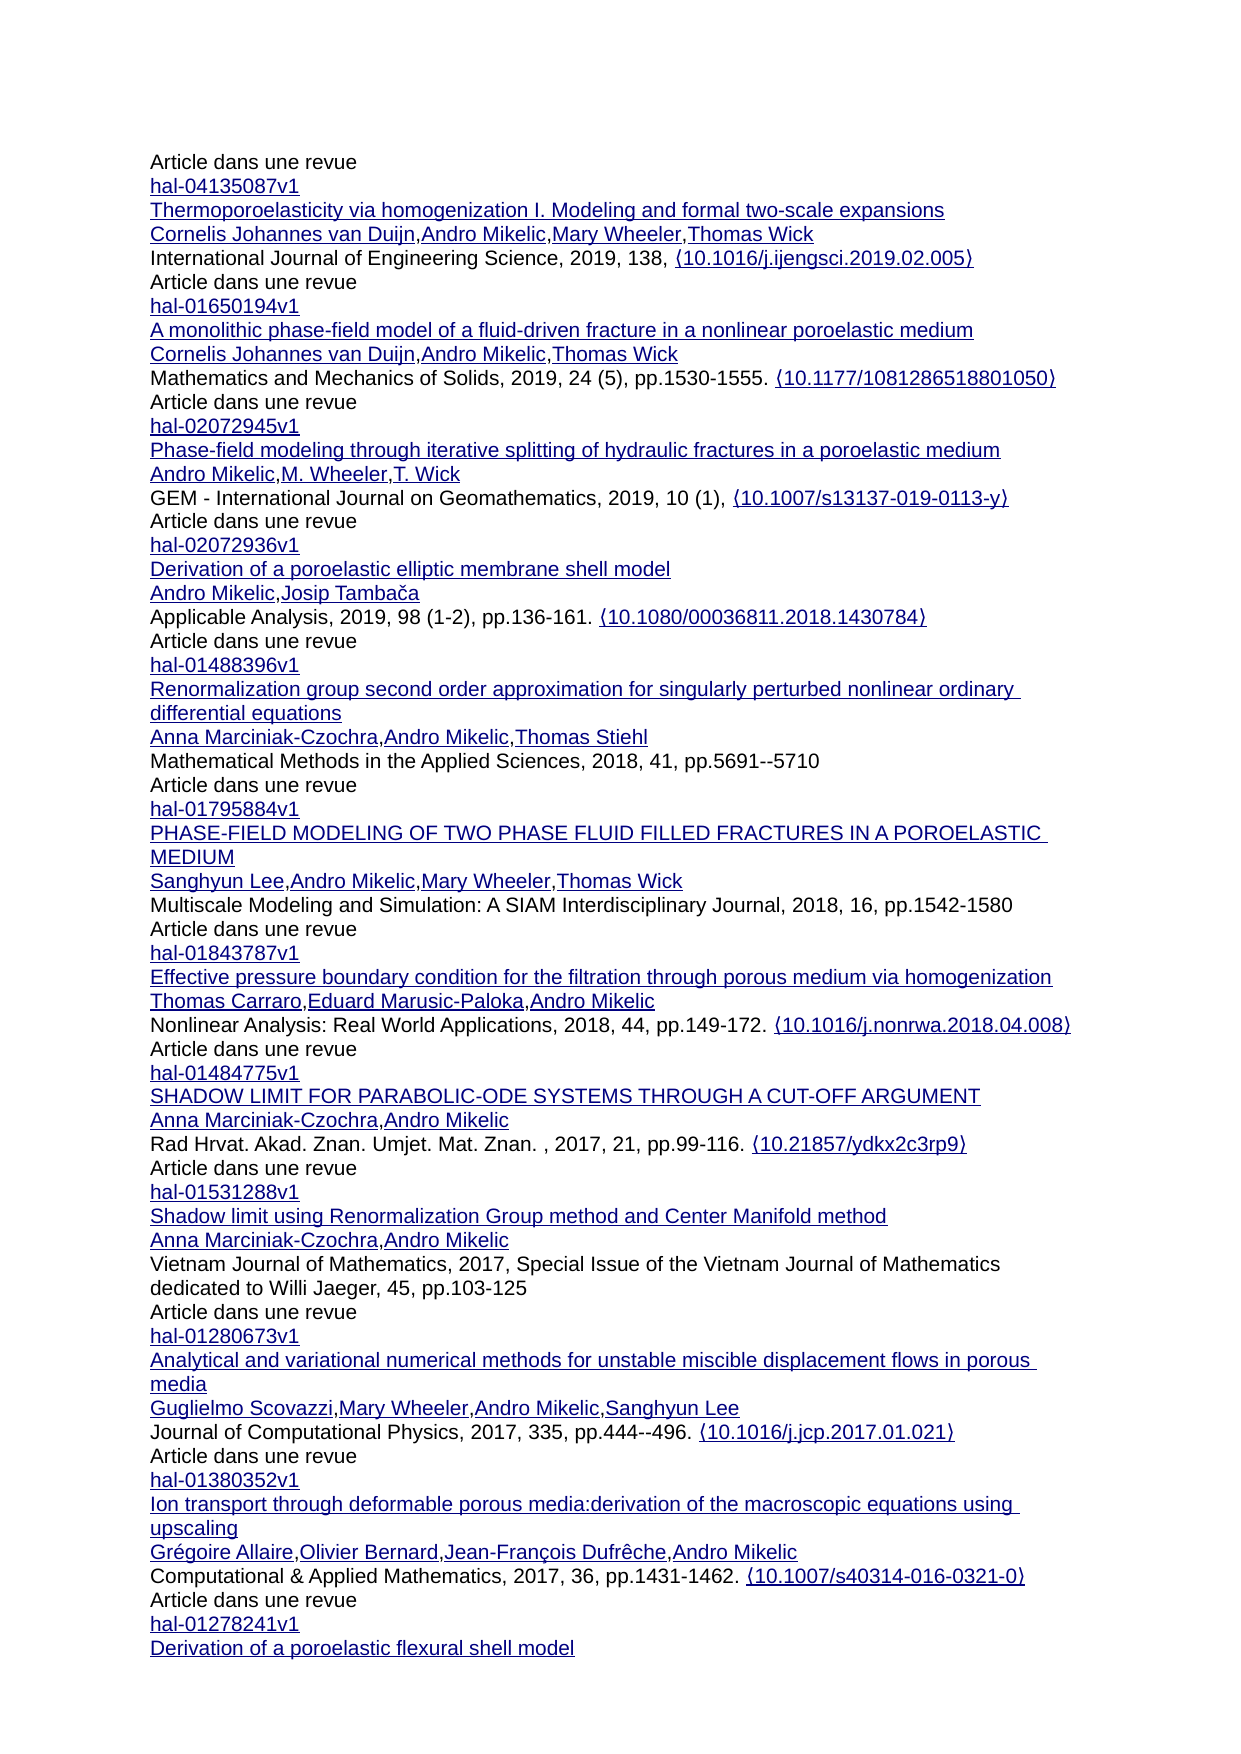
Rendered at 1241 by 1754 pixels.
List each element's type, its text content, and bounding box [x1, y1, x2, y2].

table_cell Article dans une revue hal-04135087v1 [150, 150, 1090, 198]
table_cell A monolithic phase-field model of a fluid-driven fracture in a nonlinear poroelastic medium Cornelis Johannes van Duijn,Andro Mikelic,Thomas Wick Mathematics and Mechanics of Solids, 2019, 24 (5), pp.1530-1555. ⟨10.1177/1081286518801050⟩ Article dans une revue hal-02072945v1 [150, 318, 1090, 437]
table_cell Analytical and variational numerical methods for unstable miscible displacement flows in porous media Guglielmo Scovazzi,Mary Wheeler,Andro Mikelic,Sanghyun Lee Journal of Computational Physics, 2017, 335, pp.444--496. ⟨10.1016/j.jcp.2017.01.021⟩ Article dans une revue hal-01380352v1 [150, 1348, 1090, 1492]
table_cell Derivation of a poroelastic flexural shell model [150, 1635, 1090, 1659]
table_cell Derivation of a poroelastic elliptic membrane shell model Andro Mikelic,Josip Tambača Applicable Analysis, 2019, 98 (1-2), pp.136-161. ⟨10.1080/00036811.2018.1430784⟩ Article dans une revue hal-01488396v1 [150, 557, 1090, 677]
table_cell Effective pressure boundary condition for the filtration through porous medium via homogenization Thomas Carraro,Eduard Marusic-Paloka,Andro Mikelic Nonlinear Analysis: Real World Applications, 2018, 44, pp.149-172. ⟨10.1016/j.nonrwa.2018.04.008⟩ Article dans une revue hal-01484775v1 [150, 965, 1090, 1084]
table_cell Thermoporoelasticity via homogenization I. Modeling and formal two-scale expansions Cornelis Johannes van Duijn,Andro Mikelic,Mary Wheeler,Thomas Wick International Journal of Engineering Science, 2019, 138, ⟨10.1016/j.ijengsci.2019.02.005⟩ Article dans une revue hal-01650194v1 [150, 198, 1090, 318]
table_cell Shadow limit using Renormalization Group method and Center Manifold method Anna Marciniak-Czochra,Andro Mikelic Vietnam Journal of Mathematics, 2017, Special Issue of the Vietnam Journal of Mathematics dedicated to Willi Jaeger, 45, pp.103-125 Article dans une revue hal-01280673v1 [150, 1204, 1090, 1348]
table_cell Renormalization group second order approximation for singularly perturbed nonlinear ordinary differential equations Anna Marciniak-Czochra,Andro Mikelic,Thomas Stiehl Mathematical Methods in the Applied Sciences, 2018, 41, pp.5691--5710 Article dans une revue hal-01795884v1 [150, 677, 1090, 821]
table_cell PHASE-FIELD MODELING OF TWO PHASE FLUID FILLED FRACTURES IN A POROELASTIC MEDIUM Sanghyun Lee,Andro Mikelic,Mary Wheeler,Thomas Wick Multiscale Modeling and Simulation: A SIAM Interdisciplinary Journal, 2018, 16, pp.1542-1580 Article dans une revue hal-01843787v1 [150, 821, 1090, 964]
table_cell Ion transport through deformable porous media:derivation of the macroscopic equations using upscaling Grégoire Allaire,Olivier Bernard,Jean-François Dufrêche,Andro Mikelic Computational & Applied Mathematics, 2017, 36, pp.1431-1462. ⟨10.1007/s40314-016-0321-0⟩ Article dans une revue hal-01278241v1 [150, 1492, 1090, 1635]
table_cell Phase-field modeling through iterative splitting of hydraulic fractures in a poroelastic medium Andro Mikelic,M. Wheeler,T. Wick GEM - International Journal on Geomathematics, 2019, 10 (1), ⟨10.1007/s13137-019-0113-y⟩ Article dans une revue hal-02072936v1 [150, 438, 1090, 557]
table_cell SHADOW LIMIT FOR PARABOLIC-ODE SYSTEMS THROUGH A CUT-OFF ARGUMENT Anna Marciniak-Czochra,Andro Mikelic Rad Hrvat. Akad. Znan. Umjet. Mat. Znan. , 2017, 21, pp.99-116. ⟨10.21857/ydkx2c3rp9⟩ Article dans une revue hal-01531288v1 [150, 1084, 1090, 1204]
